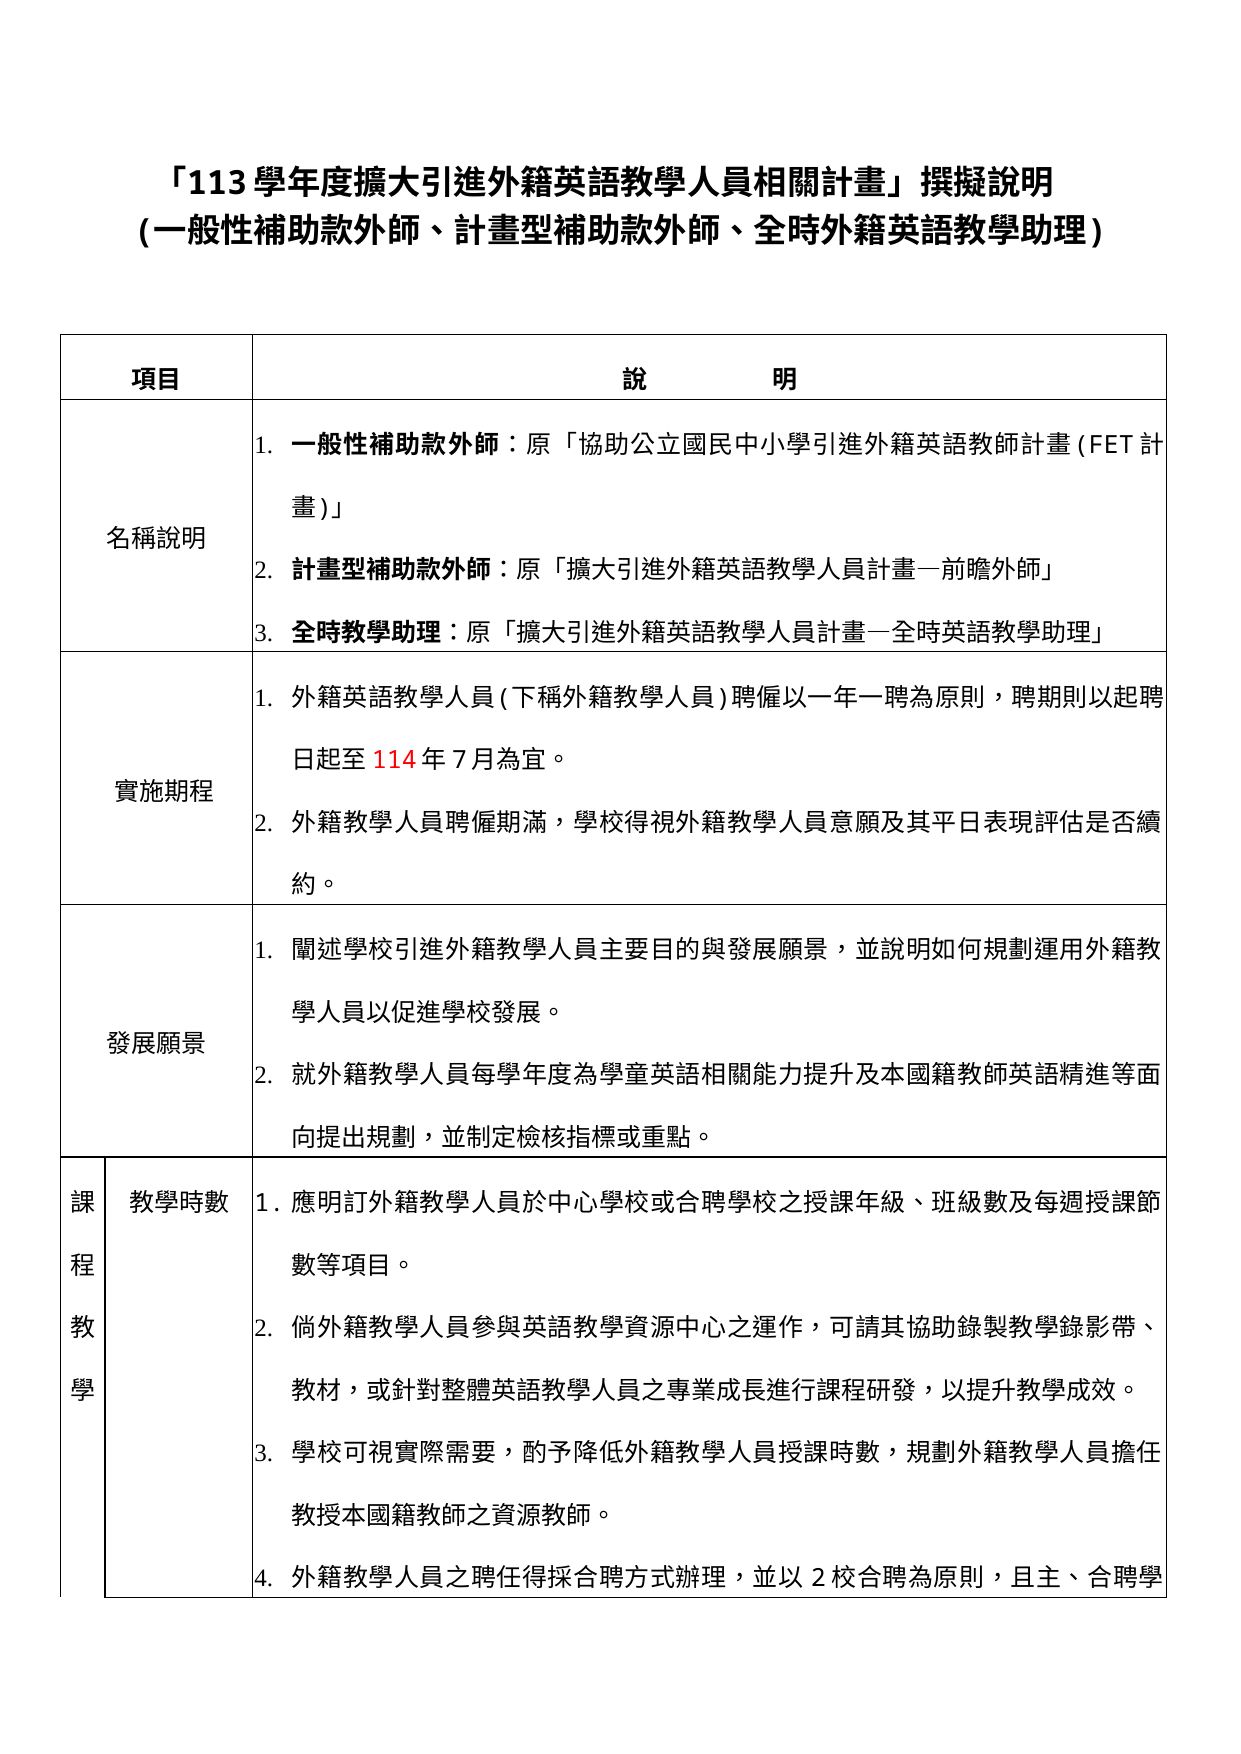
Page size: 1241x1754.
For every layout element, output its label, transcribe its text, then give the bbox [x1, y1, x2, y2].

table_cell 外籍英語教學人員(下稱外籍教學人員)聘僱以一年一聘為原則，聘期則以起聘日起至114年7月為宜。 外籍教學人員聘僱期滿，學校得視外籍教學人員意願及其平日表現評估是否續約。 [253, 652, 1166, 904]
table_cell 一般性補助款外師：原「協助公立國民中小學引進外籍英語教師計畫(FET計畫)」 計畫型補助款外師：原「擴大引進外籍英語教學人員計畫—前瞻外師」 全時教學助理：原「擴大引進外籍英語教學人員計畫—全時英語教學助理」 [253, 400, 1166, 651]
table_cell 名稱說明 [61, 400, 252, 651]
table_cell 應明訂外籍教學人員於中心學校或合聘學校之授課年級、班級數及每週授課節數等項目。 倘外籍教學人員參與英語教學資源中心之運作，可請其協助錄製教學錄影帶、教材，或針對整體英語教學人員之專業成長進行課程研發，以提升教學成效。 學校可視實際需要，酌予降低外籍教學人員授課時數，規劃外籍教學人員擔任教授本國籍教師之資源教師。 外籍教學人員之聘任得採合聘方式辦理，並以2校合聘為原則，且主、合聘學 [253, 1158, 1166, 1597]
table_cell 闡述學校引進外籍教學人員主要目的與發展願景，並說明如何規劃運用外籍教學人員以促進學校發展。 就外籍教學人員每學年度為學童英語相關能力提升及本國籍教師英語精進等面向提出規劃，並制定檢核指標或重點。 [253, 905, 1166, 1156]
table_header 項目 [61, 335, 252, 399]
text 「113學年度擴大引進外籍英語教學人員相關計畫」撰擬說明 (一般性補助款外師、計畫型補助款外師、全時外籍英語教學助理) [59, 155, 1181, 252]
table_header 說 明 [253, 335, 1166, 399]
table_cell 發展願景 [61, 905, 252, 1156]
table_cell 教學時數 [106, 1158, 252, 1597]
table_cell 實施期程 [61, 652, 252, 904]
table_cell 課程教學 [61, 1158, 104, 1597]
